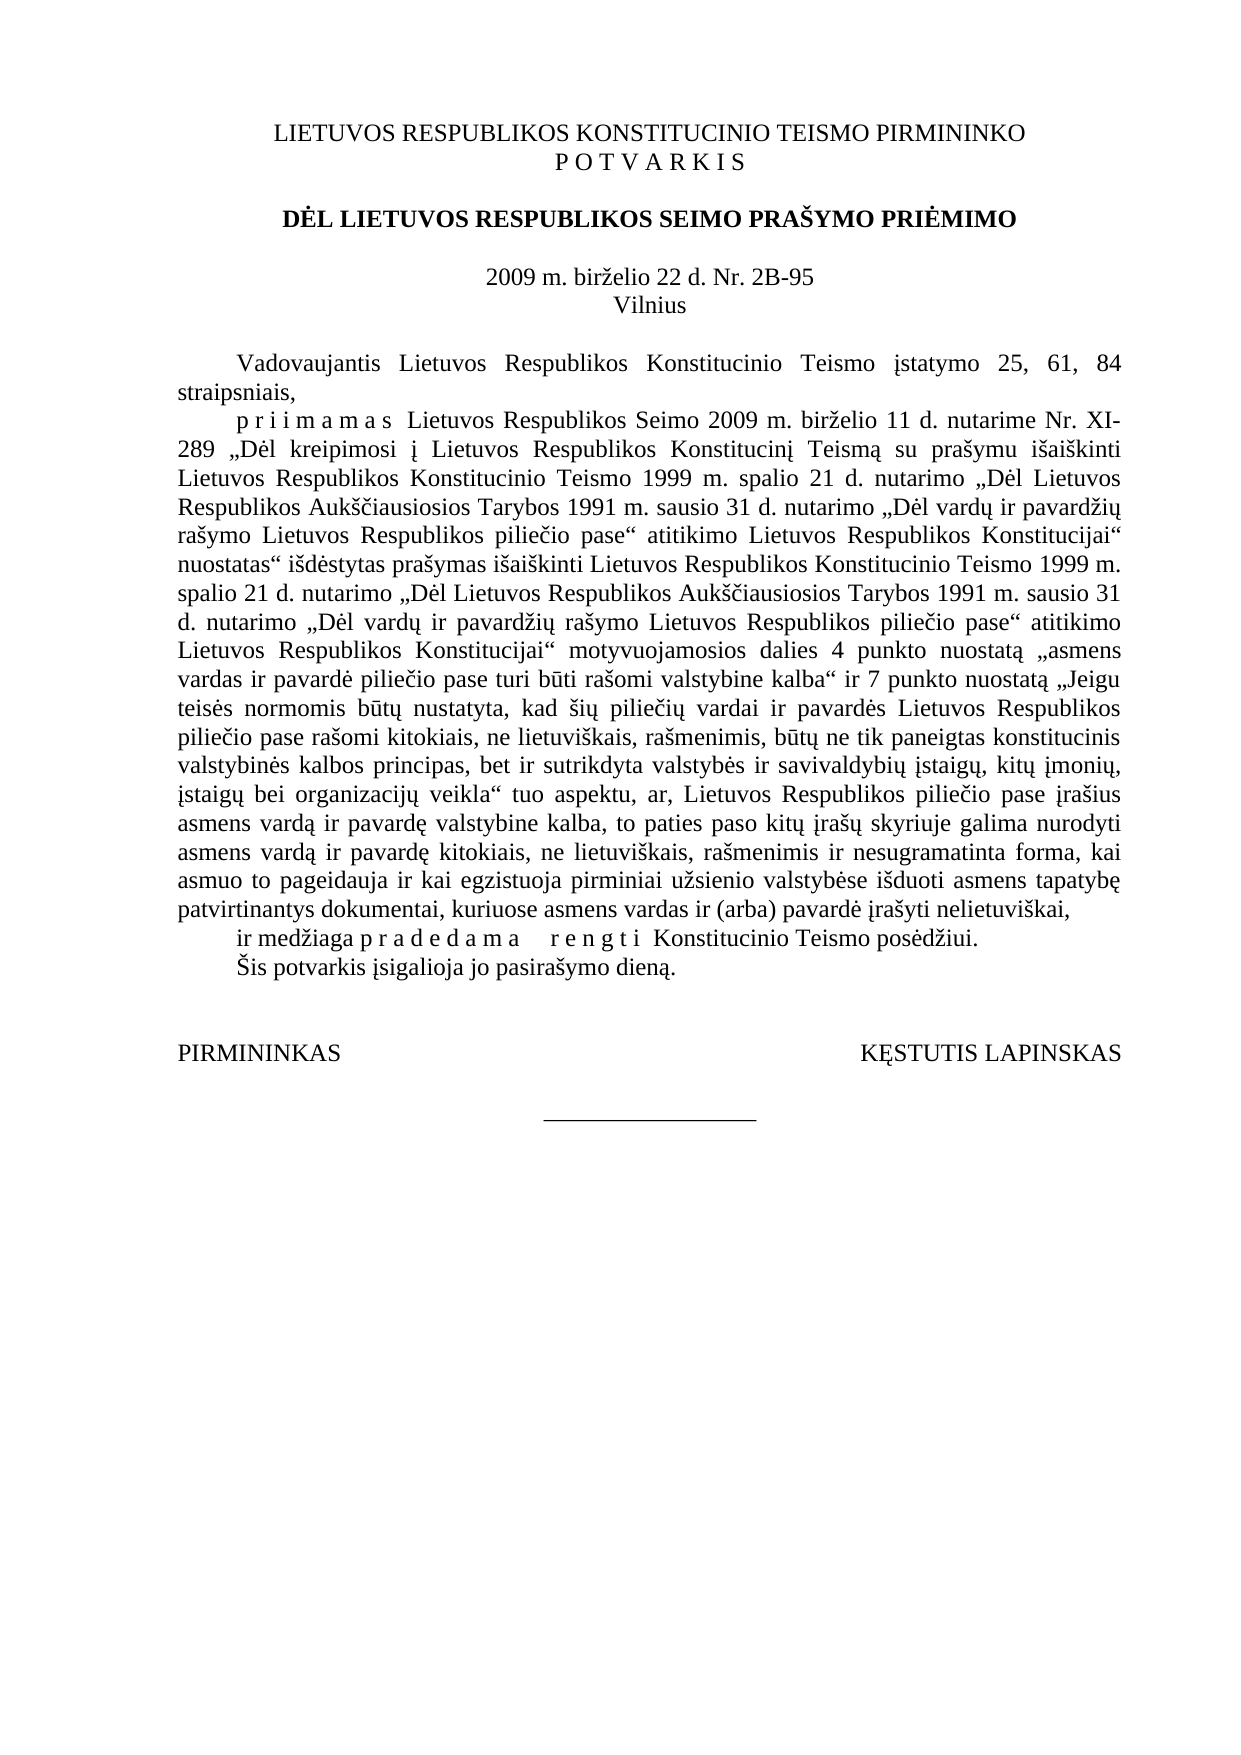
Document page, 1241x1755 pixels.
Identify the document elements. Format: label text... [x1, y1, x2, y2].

text LIETUVOS RESPUBLIKOS KONSTITUCINIO TEISMO PIRMININKO [177, 118, 1122, 147]
text DĖL LIETUVOS RESPUBLIKOS SEIMO PRAŠYMO PRIĖMIMO [177, 204, 1122, 233]
text Vilnius [177, 291, 1122, 319]
text _________________ [177, 1096, 1122, 1124]
text Vadovaujantis Lietuvos Respublikos Konstitucinio Teismo įstatymo 25, 61, 84 straipsniais, [177, 348, 1122, 406]
text priimamas Lietuvos Respublikos Seimo 2009 m. birželio 11 d. nutarime Nr. XI-289 „Dėl kreipimosi į Lietuvos Respublikos Konstitucinį Teismą su prašymu išaiškinti Lietuvos Respublikos Konstitucinio Teismo 1999 m. spalio 21 d. nutarimo „Dėl Lietuvos Respublikos Aukščiausiosios Tarybos 1991 m. sausio 31 d. nutarimo „Dėl vardų ir pavardžių rašymo Lietuvos Respublikos piliečio pase“ atitikimo Lietuvos Respublikos Konstitucijai“ nuostatas“ išdėstytas prašymas išaiškinti Lietuvos Respublikos Konstitucinio Teismo 1999 m. spalio 21 d. nutarimo „Dėl Lietuvos Respublikos Aukščiausiosios Tarybos 1991 m. sausio 31 d. nutarimo „Dėl vardų ir pavardžių rašymo Lietuvos Respublikos piliečio pase“ atitikimo Lietuvos Respublikos Konstitucijai“ motyvuojamosios dalies 4 punkto nuostatą „asmens vardas ir pavardė piliečio pase turi būti rašomi valstybine kalba“ ir 7 punkto nuostatą „Jeigu teisės normomis būtų nustatyta, kad šių piliečių vardai ir pavardės Lietuvos Respublikos piliečio pase rašomi kitokiais, ne lietuviškais, rašmenimis, būtų ne tik paneigtas konstitucinis valstybinės kalbos principas, bet ir sutrikdyta valstybės ir savivaldybių įstaigų, kitų įmonių, įstaigų bei organizacijų veikla“ tuo aspektu, ar, Lietuvos Respublikos piliečio pase įrašius asmens vardą ir pavardę valstybine kalba, to paties paso kitų įrašų skyriuje galima nurodyti asmens vardą ir pavardę kitokiais, ne lietuviškais, rašmenimis ir nesugramatinta forma, kai asmuo to pageidauja ir kai egzistuoja pirminiai užsienio valstybėse išduoti asmens tapatybę patvirtinantys dokumentai, kuriuose asmens vardas ir (arba) pavardė įrašyti nelietuviškai, [177, 406, 1122, 923]
text ir medžiaga pradedama rengti Konstitucinio Teismo posėdžiui. [177, 923, 1122, 952]
text PIRMININKAS KĘSTUTIS LAPINSKAS [177, 1038, 1122, 1067]
text Šis potvarkis įsigalioja jo pasirašymo dieną. [177, 952, 1122, 981]
text POTVARKIS [177, 147, 1122, 176]
text 2009 m. birželio 22 d. Nr. 2B-95 [177, 262, 1122, 291]
